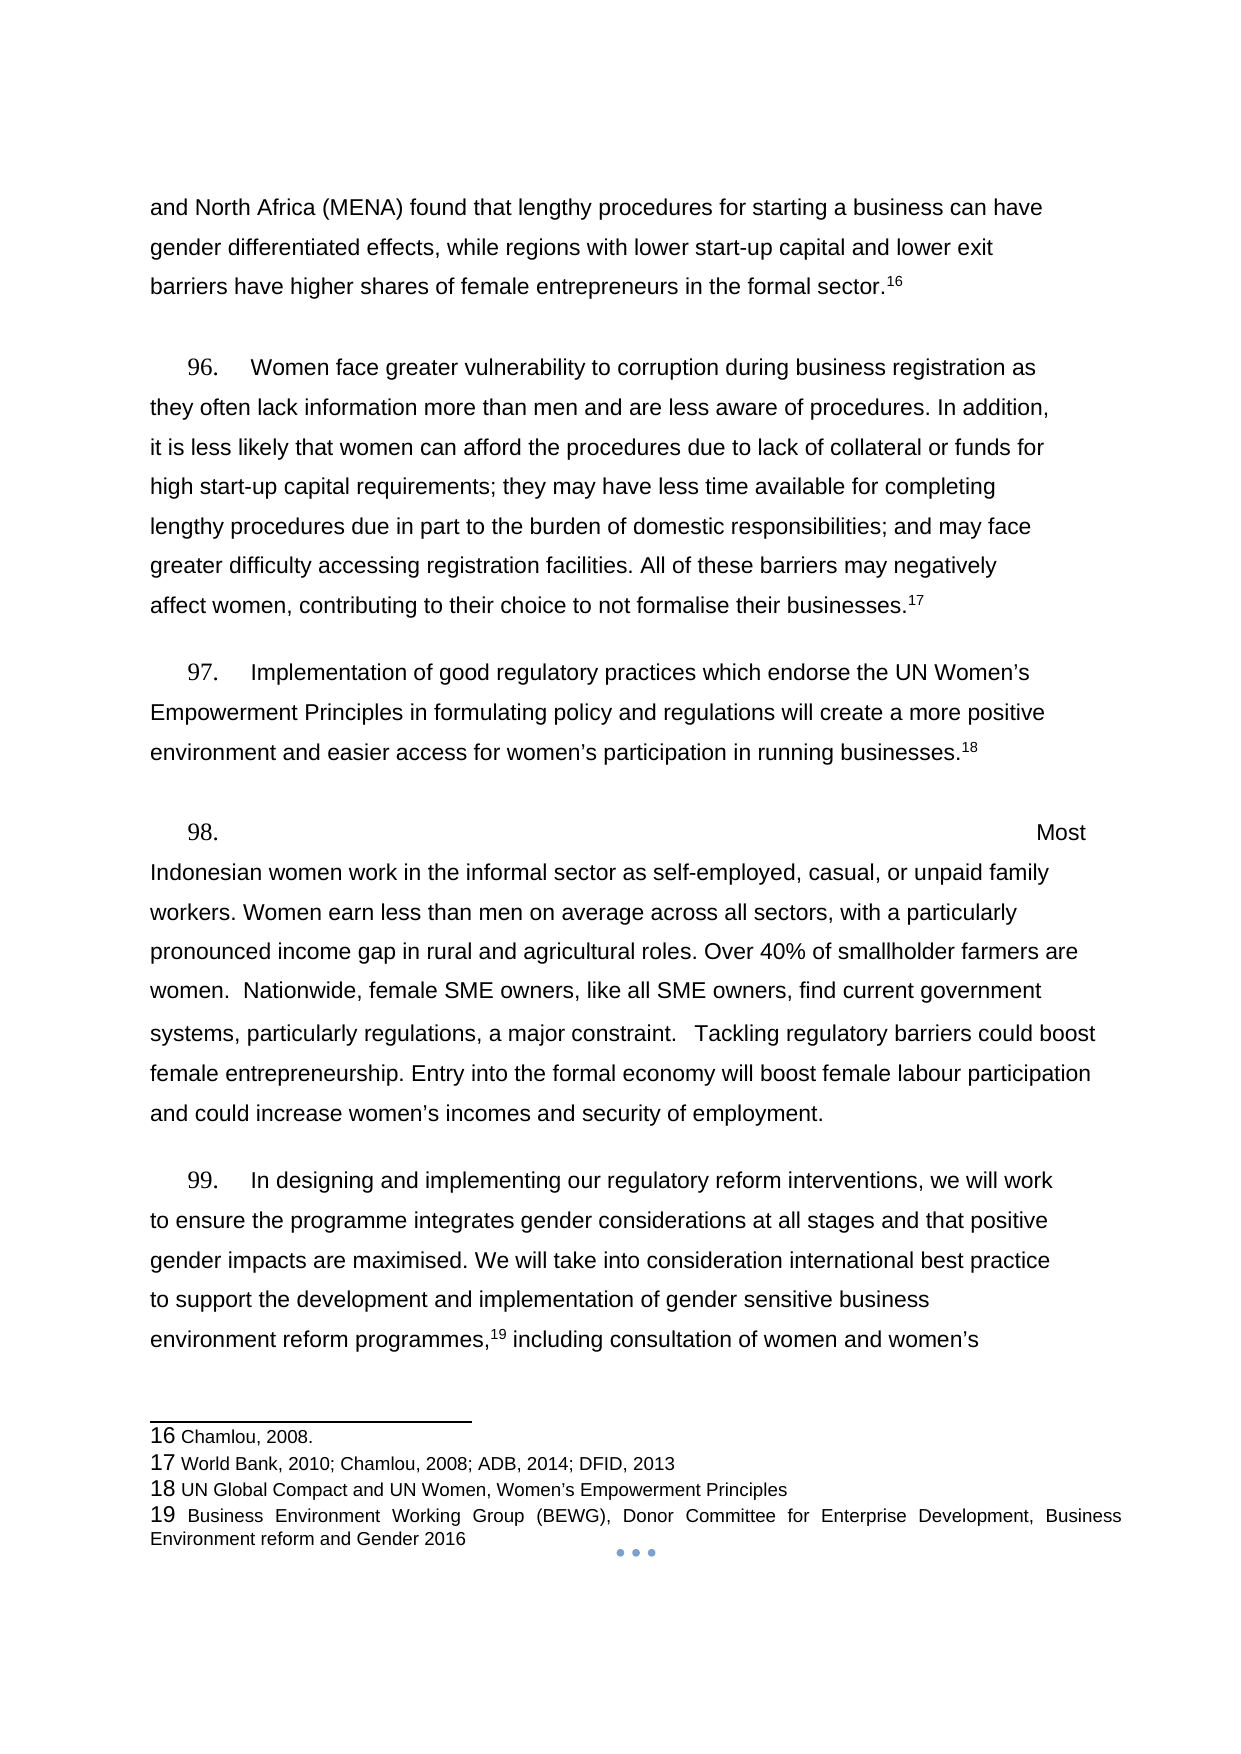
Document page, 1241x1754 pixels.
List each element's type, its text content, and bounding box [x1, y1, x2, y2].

list UN Global Compact and UN Women, Women’s Empowerment Principles [150, 1475, 1122, 1501]
list Implementation of good regulatory practices which endorse the UN Women’s Empowerment Principles in formulating policy and regulations will create a more positive environment and easier access for women’s participation in running businesses. [150, 657, 1053, 765]
list World Bank, 2010; Chamlou, 2008; ADB, 2014; DFID, 2013 [150, 1448, 1122, 1475]
list In designing and implementing our regulatory reform interventions, we will work to ensure the programme integrates gender considerations at all stages and that positive gender impacts are maximised. We will take into consideration international best practice to support the development and implementation of gender sensitive business environment reform programmes, including consultation of women and women’s [150, 1165, 1053, 1352]
list Chamlou, 2008. [150, 1422, 1122, 1448]
list Women face greater vulnerability to corruption during business registration as they often lack information more than men and are less aware of procedures. In addition, it is less likely that women can afford the procedures due to lack of collateral or funds for high start-up capital requirements; they may have less time available for completing lengthy procedures due in part to the burden of domestic responsibilities; and may face greater difficulty accessing registration facilities. All of these barriers may negatively affect women, contributing to their choice to not formalise their businesses. [150, 352, 1053, 618]
list Business Environment Working Group (BEWG), Donor Committee for Enterprise Development, Business Environment reform and Gender 2016 [150, 1501, 1122, 1549]
list and North Africa (MENA) found that lengthy procedures for starting a business can have gender differentiated effects, while regions with lower start-up capital and lower exit barriers have higher shares of female entrepreneurs in the formal sector. [150, 194, 1053, 300]
list Most Indonesian women work in the informal sector as self-employed, casual, or unpaid family workers. Women earn less than men on average across all sectors, with a particularly pronounced income gap in rural and agricultural roles. Over 40% of smallholder farmers are women. Nationwide, female SME owners, like all SME owners, find current government systems, particularly regulations, a major constraint. Tackling regulatory barriers could boost female entrepreneurship. Entry into the formal economy will boost female labour participation and could increase women’s incomes and security of employment. [150, 817, 1127, 1126]
